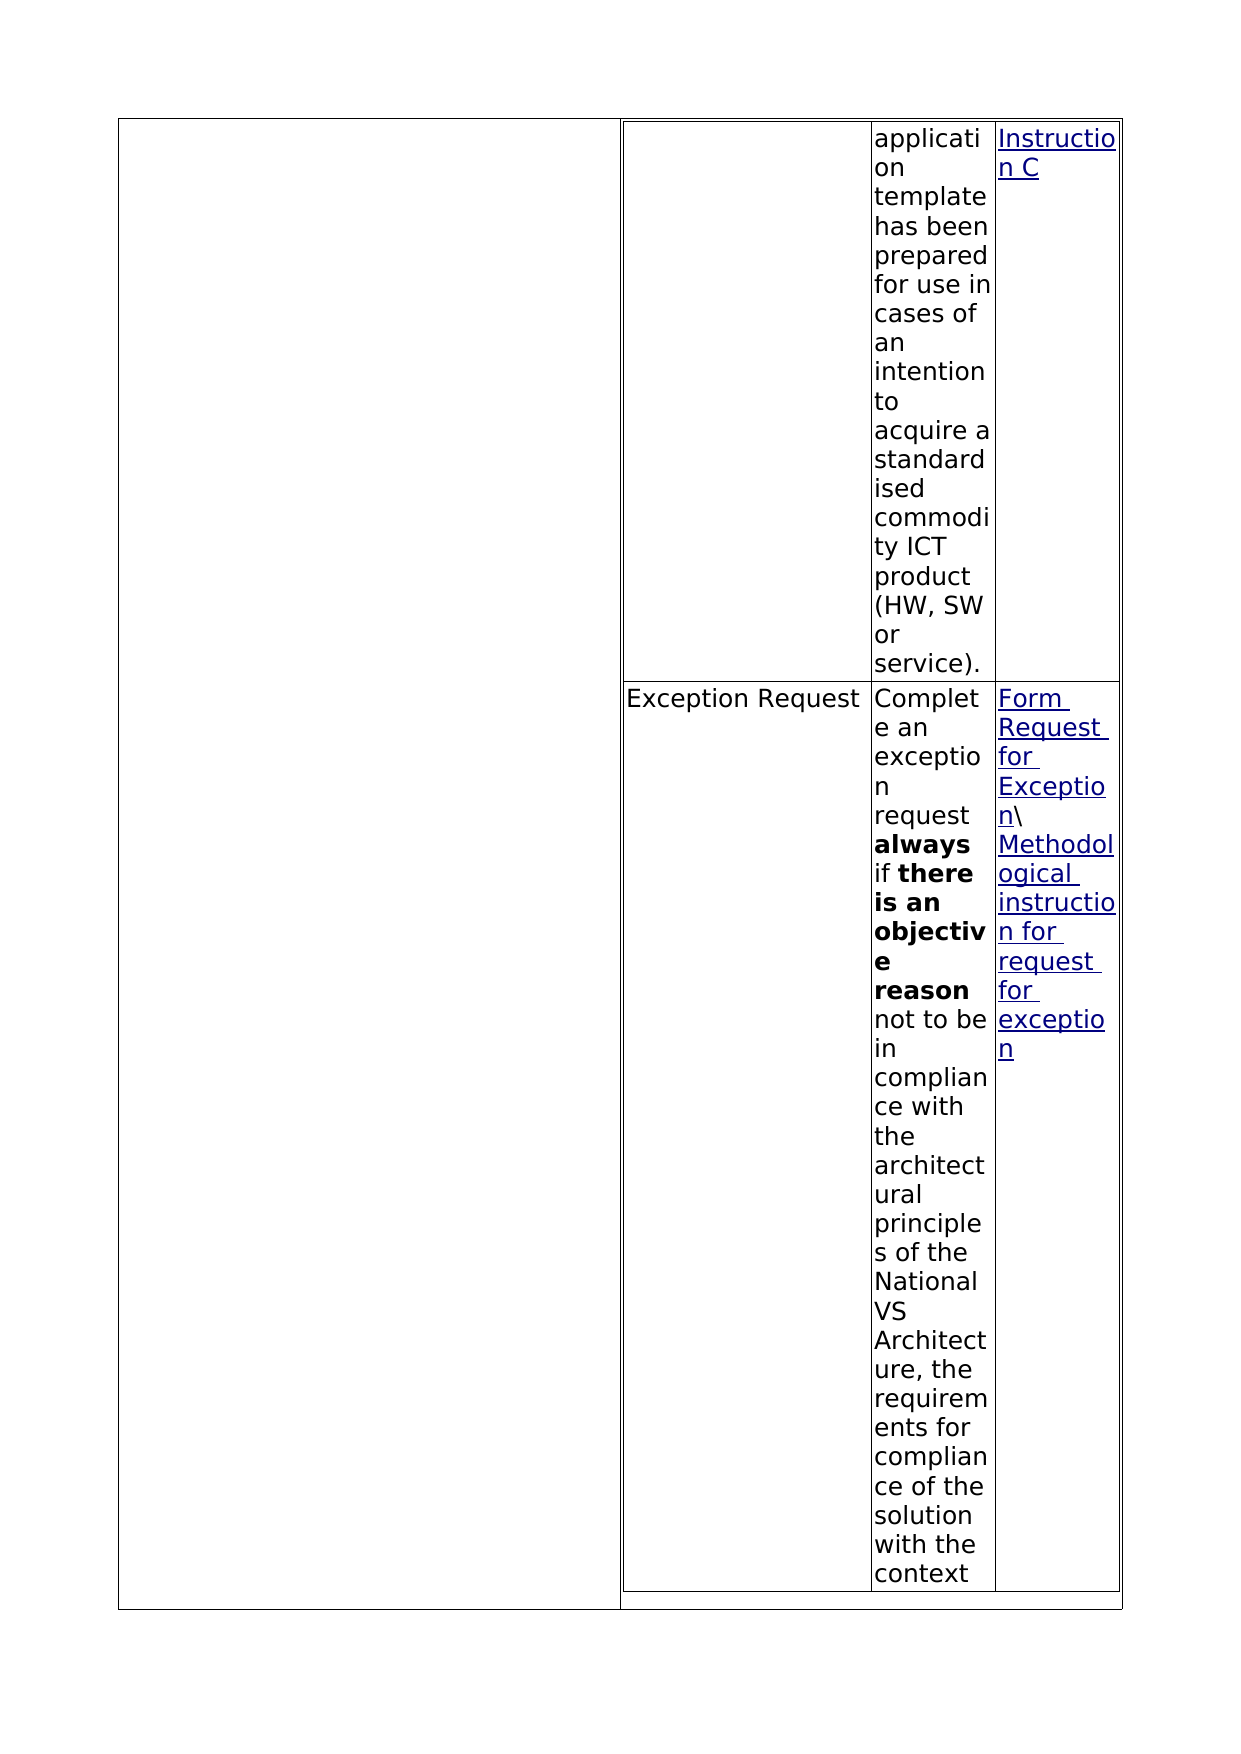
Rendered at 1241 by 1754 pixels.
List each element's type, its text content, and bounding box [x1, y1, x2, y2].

table_cell Form Request for Exception\ Methodological instruction for request for exception [996, 682, 1119, 1591]
table_cell Instruction C [996, 122, 1119, 681]
table_header [119, 119, 620, 1609]
table_cell Exception Request [624, 682, 871, 1591]
table_cell Complete an exception request always if there is an objective reason not to be in compliance with the architectural principles of the National VS Architecture, the requirements for compliance of the solution with the context [872, 682, 995, 1591]
table_cell [624, 122, 871, 681]
table_cell application template has been prepared for use in cases of an intention to acquire a standardised commodity ICT product (HW, SW or service). [872, 122, 995, 681]
table_header [621, 119, 1122, 1609]
